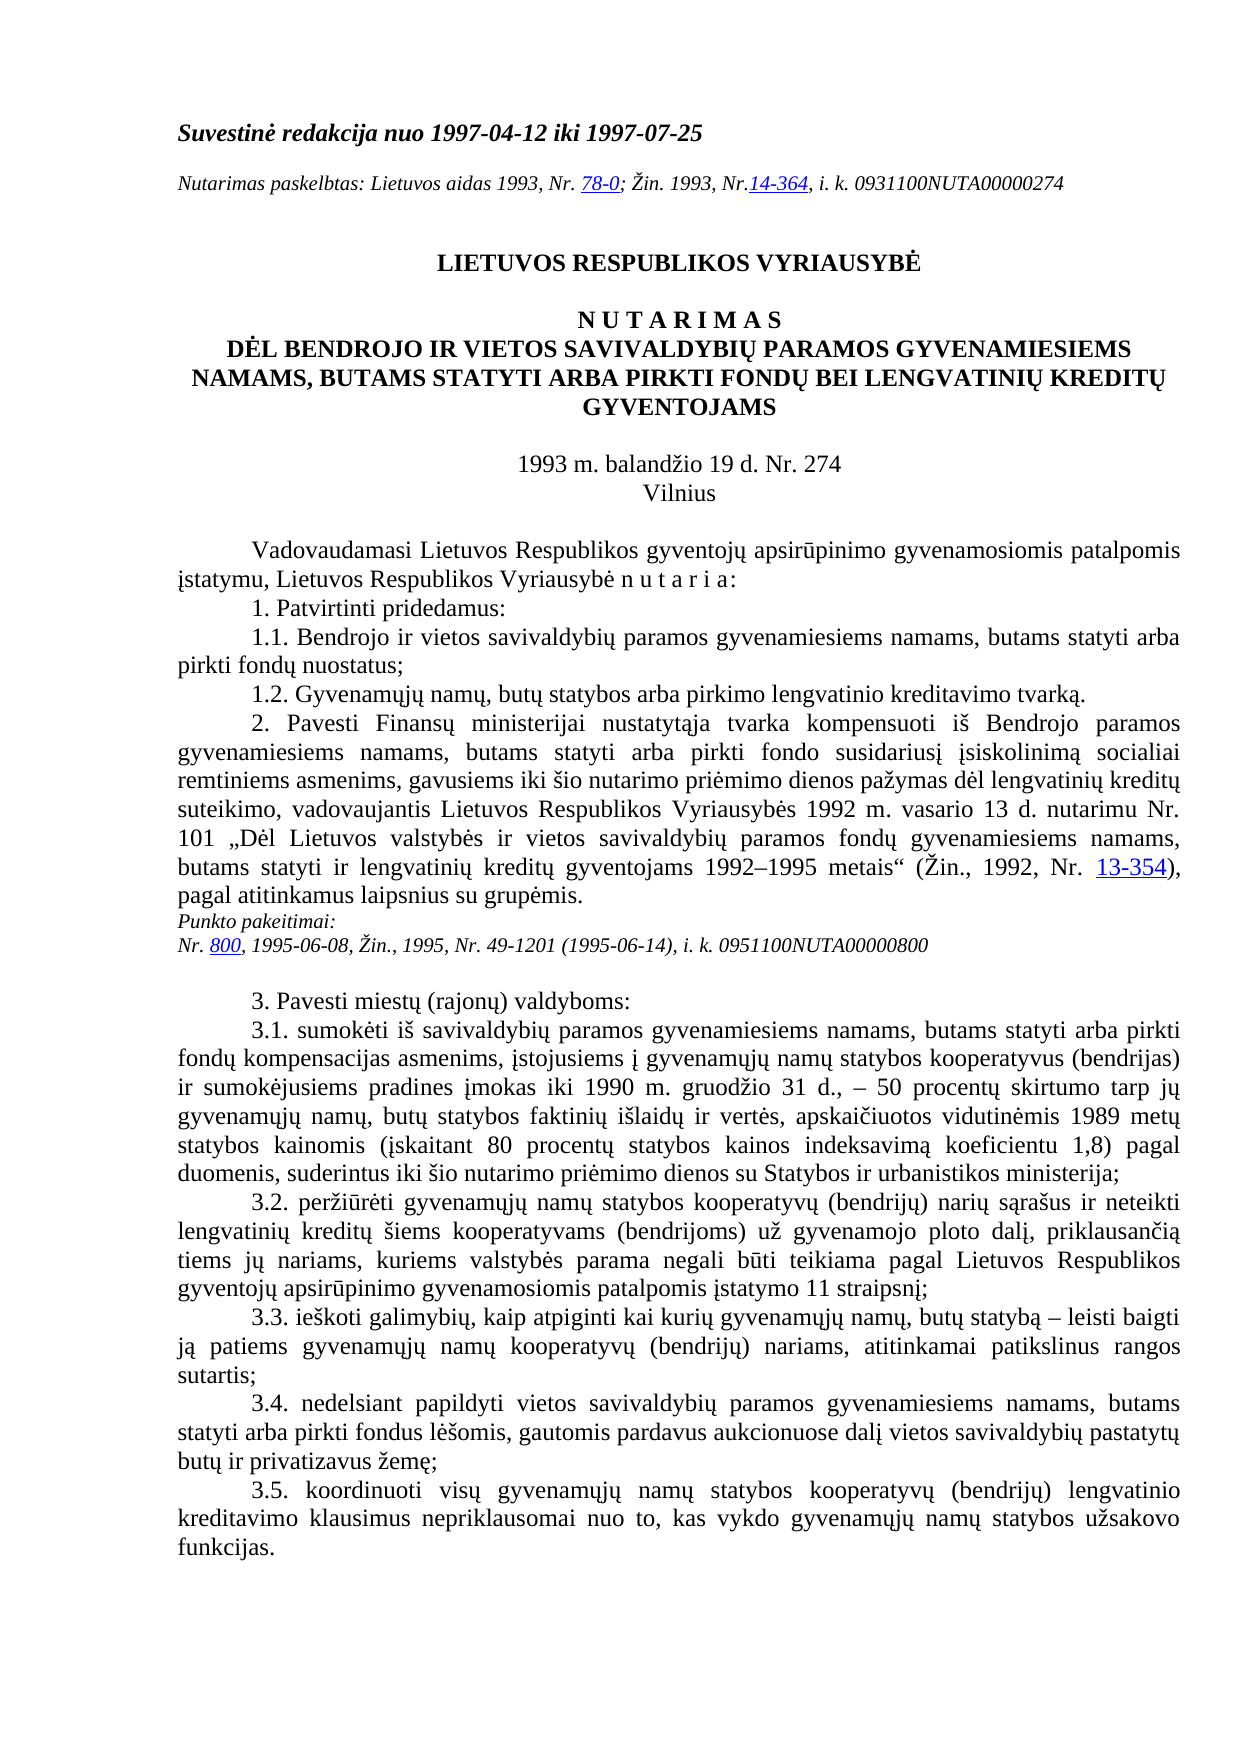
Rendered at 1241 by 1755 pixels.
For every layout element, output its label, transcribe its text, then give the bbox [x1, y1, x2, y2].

text 1.2. Gyvenamųjų namų, butų statybos arba pirkimo lengvatinio kreditavimo tvarką. [177, 679, 1181, 708]
text 3.5. koordinuoti visų gyvenamųjų namų statybos kooperatyvų (bendrijų) lengvatinio kreditavimo klausimus nepriklausomai nuo to, kas vykdo gyvenamųjų namų statybos užsakovo funkcijas. [177, 1475, 1181, 1561]
text 1.1. Bendrojo ir vietos savivaldybių paramos gyvenamiesiems namams, butams statyti arba pirkti fondų nuostatus; [177, 622, 1181, 679]
text N U T A R I M A S [177, 305, 1181, 334]
text 3.3. ieškoti galimybių, kaip atpiginti kai kurių gyvenamųjų namų, butų statybą – leisti baigti ją patiems gyvenamųjų namų kooperatyvų (bendrijų) nariams, atitinkamai patikslinus rangos sutartis; [177, 1302, 1181, 1388]
text Vadovaudamasi Lietuvos Respublikos gyventojų apsirūpinimo gyvenamosiomis patalpomis įstatymu, Lietuvos Respublikos Vyriausybė nutaria: [177, 535, 1181, 593]
text 3.1. sumokėti iš savivaldybių paramos gyvenamiesiems namams, butams statyti arba pirkti fondų kompensacijas asmenims, įstojusiems į gyvenamųjų namų statybos kooperatyvus (bendrijas) ir sumokėjusiems pradines įmokas iki 1990 m. gruodžio 31 d., – 50 procentų skirtumo tarp jų gyvenamųjų namų, butų statybos faktinių išlaidų ir vertės, apskaičiuotos vidutinėmis 1989 metų statybos kainomis (įskaitant 80 procentų statybos kainos indeksavimą koeficientu 1,8) pagal duomenis, suderintus iki šio nutarimo priėmimo dienos su Statybos ir urbanistikos ministerija; [177, 1015, 1181, 1187]
text 1993 m. balandžio 19 d. Nr. 274 [177, 449, 1181, 478]
text 2. Pavesti Finansų ministerijai nustatytąja tvarka kompensuoti iš Bendrojo paramos gyvenamiesiems namams, butams statyti arba pirkti fondo susidariusį įsiskolinimą socialiai remtiniems asmenims, gavusiems iki šio nutarimo priėmimo dienos pažymas dėl lengvatinių kreditų suteikimo, vadovaujantis Lietuvos Respublikos Vyriausybės 1992 m. vasario 13 d. nutarimu Nr. 101 „Dėl Lietuvos valstybės ir vietos savivaldybių paramos fondų gyvenamiesiems namams, butams statyti ir lengvatinių kreditų gyventojams 1992–1995 metais“ (Žin., 1992, Nr. 13-354), pagal atitinkamus laipsnius su grupėmis. [177, 708, 1181, 909]
text 3.2. peržiūrėti gyvenamųjų namų statybos kooperatyvų (bendrijų) narių sąrašus ir neteikti lengvatinių kreditų šiems kooperatyvams (bendrijoms) už gyvenamojo ploto dalį, priklausančią tiems jų nariams, kuriems valstybės parama negali būti teikiama pagal Lietuvos Respublikos gyventojų apsirūpinimo gyvenamosiomis patalpomis įstatymo 11 straipsnį; [177, 1187, 1181, 1302]
text Punkto pakeitimai: [177, 909, 1181, 933]
text LIETUVOS RESPUBLIKOS VYRIAUSYBĖ [177, 248, 1181, 277]
text Nr. 800, 1995-06-08, Žin., 1995, Nr. 49-1201 (1995-06-14), i. k. 0951100NUTA00000800 [177, 933, 1181, 957]
text 3. Pavesti miestų (rajonų) valdyboms: [177, 986, 1181, 1015]
text 1. Patvirtinti pridedamus: [177, 593, 1181, 622]
text DĖL BENDROJO IR VIETOS SAVIVALDYBIŲ PARAMOS GYVENAMIESIEMS NAMAMS, BUTAMS STATYTI ARBA PIRKTI FONDŲ BEI LENGVATINIŲ KREDITŲ GYVENTOJAMS [177, 334, 1181, 420]
text Nutarimas paskelbtas: Lietuvos aidas 1993, Nr. 78-0; Žin. 1993, Nr.14-364, i. k. 0931100NUTA00000274 [177, 171, 1181, 195]
text Suvestinė redakcija nuo 1997-04-12 iki 1997-07-25 [177, 118, 1181, 147]
text Vilnius [177, 478, 1181, 507]
text 3.4. nedelsiant papildyti vietos savivaldybių paramos gyvenamiesiems namams, butams statyti arba pirkti fondus lėšomis, gautomis pardavus aukcionuose dalį vietos savivaldybių pastatytų butų ir privatizavus žemę; [177, 1388, 1181, 1475]
